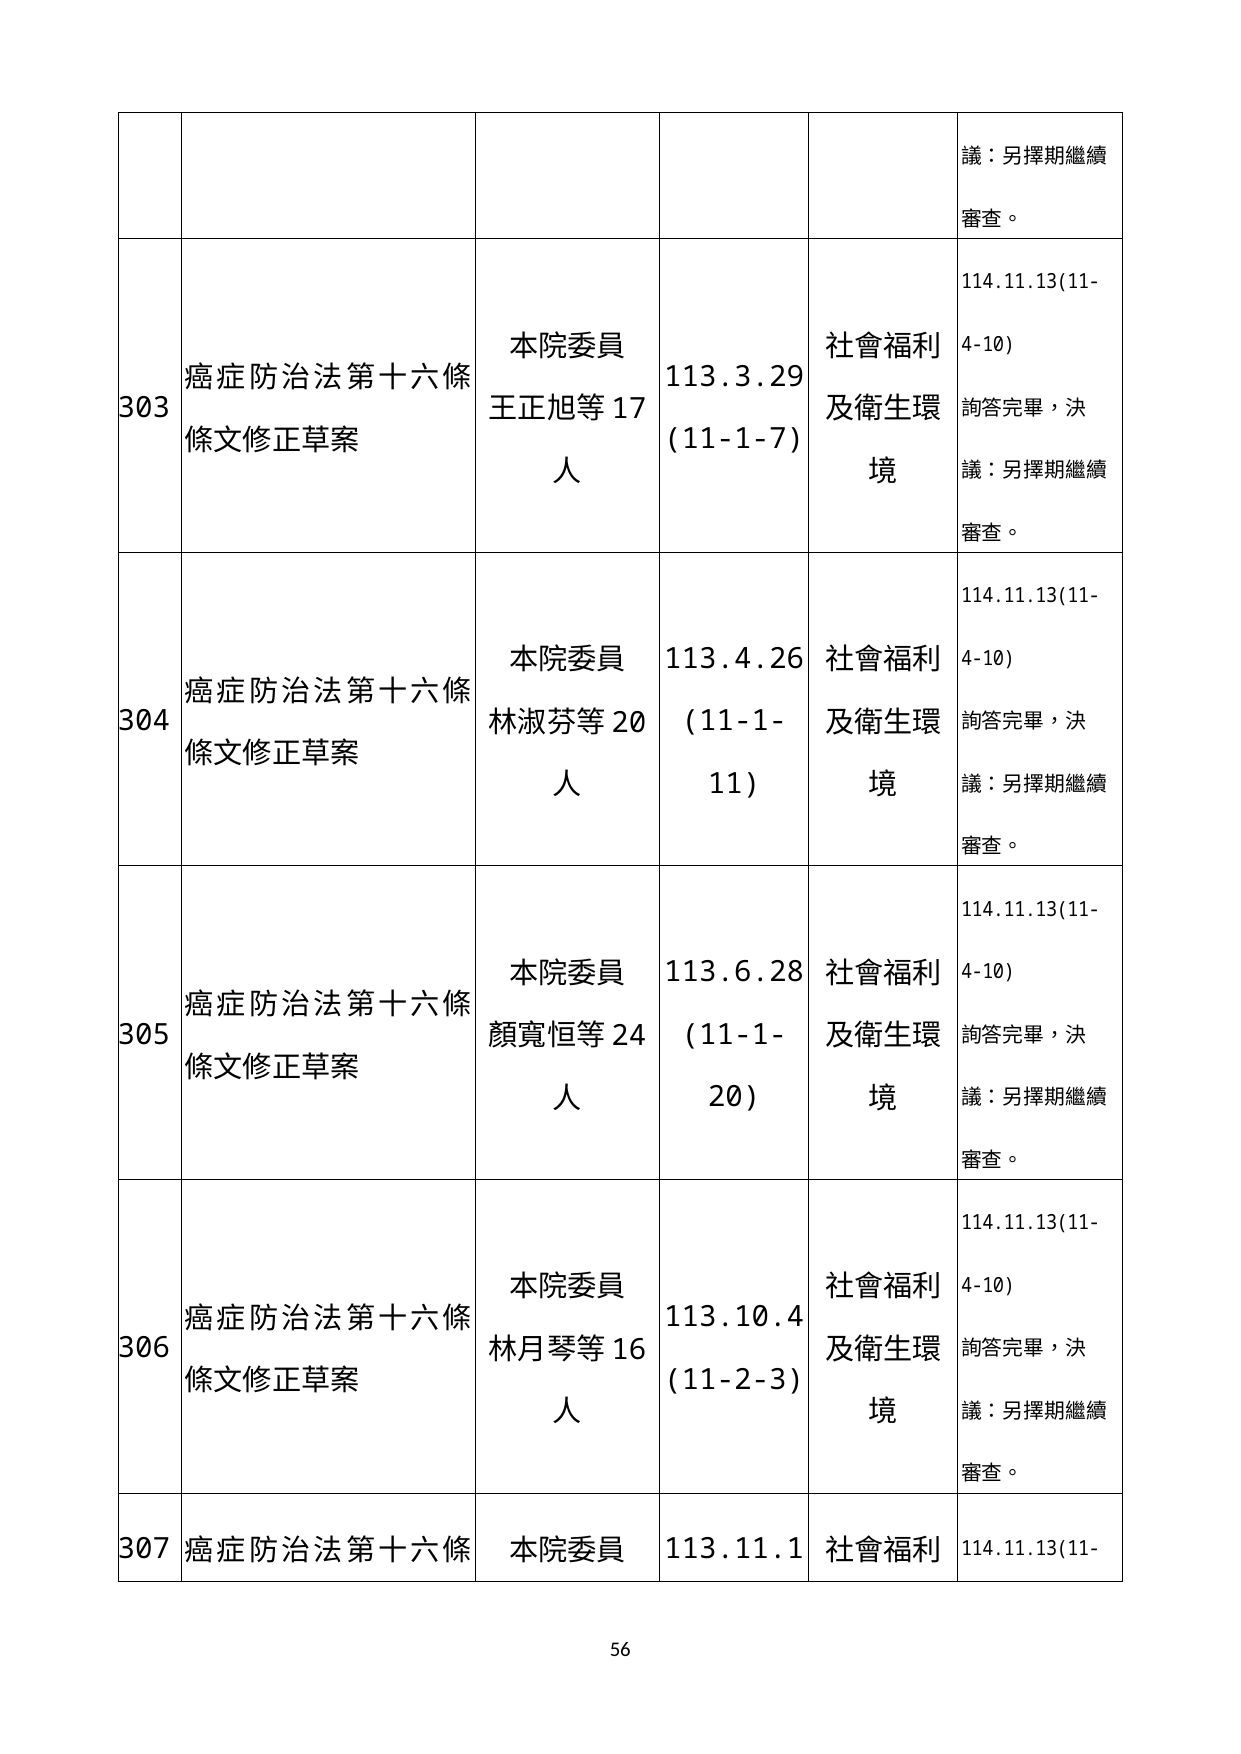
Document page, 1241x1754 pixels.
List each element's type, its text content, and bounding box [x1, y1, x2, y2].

table_cell 114.11.13(11-4-10) 詢答完畢，決議：另擇期繼續審查。 [958, 1180, 1122, 1492]
table_cell 社會福利 [809, 1494, 957, 1581]
table_cell 癌症防治法第十六條條文修正草案 [182, 553, 475, 865]
table_cell 本院委員 顏寬恒等24人 [476, 866, 659, 1179]
table_cell 癌症防治法第十六條條文修正草案 [182, 239, 475, 552]
table_cell 社會福利及衛生環境 [809, 239, 957, 552]
table_cell 113.6.28 (11-1-20) [660, 866, 808, 1179]
table_cell 癌症防治法第十六條 [182, 1494, 475, 1581]
table_cell 114.11.13(11-4-10) 詢答完畢，決議：另擇期繼續審查。 [958, 553, 1122, 865]
table_cell [119, 113, 181, 238]
table_cell [119, 866, 181, 1179]
table_cell 本院委員 林淑芬等20人 [476, 553, 659, 865]
table_cell 113.3.29 (11-1-7) [660, 239, 808, 552]
table_cell 114.11.13(11- [958, 1494, 1122, 1581]
table_cell [119, 553, 181, 865]
table_cell 本院委員 林月琴等16人 [476, 1180, 659, 1492]
table_cell 社會福利及衛生環境 [809, 553, 957, 865]
table_cell 114.11.13(11-4-10) 詢答完畢，決議：另擇期繼續審查。 [958, 239, 1122, 552]
table_cell 社會福利及衛生環境 [809, 1180, 957, 1492]
table_cell [119, 1494, 181, 1581]
table_cell 113.11.1 [660, 1494, 808, 1581]
table_cell 癌症防治法第十六條條文修正草案 [182, 866, 475, 1179]
table_cell [660, 113, 808, 238]
table_cell 社會福利及衛生環境 [809, 866, 957, 1179]
table_cell 本院委員 王正旭等17人 [476, 239, 659, 552]
table_cell [182, 113, 475, 238]
table_cell [476, 113, 659, 238]
table_cell 113.4.26 (11-1-11) [660, 553, 808, 865]
table_cell 114.11.13(11-4-10) 詢答完畢，決議：另擇期繼續審查。 [958, 866, 1122, 1179]
table_cell 113.10.4 (11-2-3) [660, 1180, 808, 1492]
table_cell [119, 239, 181, 552]
table_cell [809, 113, 957, 238]
table_cell 議：另擇期繼續審查。 [958, 113, 1122, 238]
table_cell 本院委員 [476, 1494, 659, 1581]
table_cell [119, 1180, 181, 1492]
table_cell 癌症防治法第十六條條文修正草案 [182, 1180, 475, 1492]
